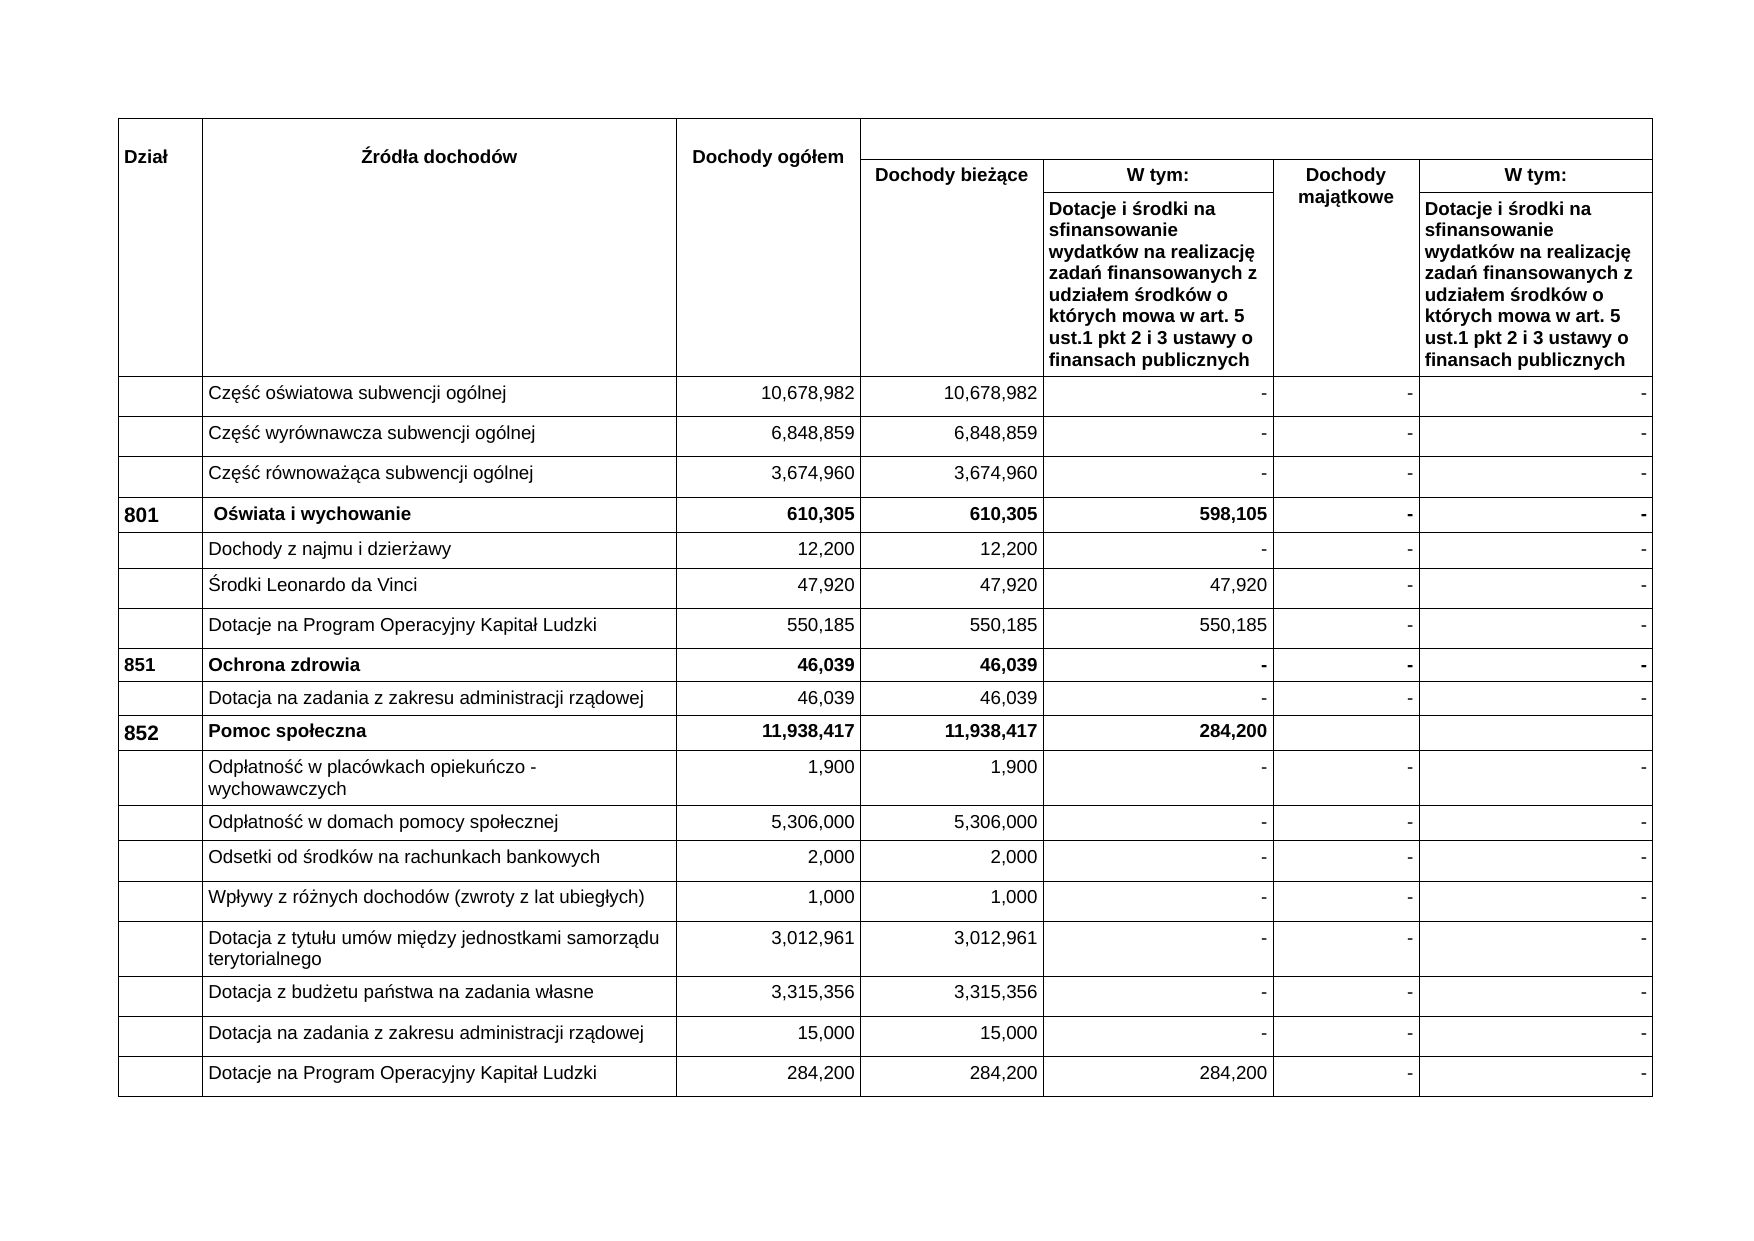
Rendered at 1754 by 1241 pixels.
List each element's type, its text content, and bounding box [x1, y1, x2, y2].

table_cell - [1420, 609, 1652, 648]
table_cell - [1274, 841, 1419, 881]
table_cell Dotacje i środki na sfinansowanie wydatków na realizację zadań finansowanych z udziałem środków o których mowa w art. 5 ust.1 pkt 2 i 3 ustawy o finansach publicznych [1044, 193, 1273, 376]
table_cell - [1274, 1057, 1419, 1096]
table_cell [1420, 716, 1652, 750]
table_cell Dotacje i środki na sfinansowanie wydatków na realizację zadań finansowanych z udziałem środków o których mowa w art. 5 ust.1 pkt 2 i 3 ustawy o finansach publicznych [1420, 193, 1652, 376]
table_cell 3 315 356 [677, 977, 860, 1016]
table_cell - [1420, 1057, 1652, 1096]
table_cell - [1044, 682, 1273, 714]
table_cell - [1420, 533, 1652, 568]
table_cell [119, 609, 202, 648]
table_cell - [1044, 882, 1273, 921]
table_cell - [1274, 457, 1419, 497]
table_cell - [1420, 977, 1652, 1016]
table_cell 46 039 [677, 649, 860, 681]
table_cell - [1274, 417, 1419, 456]
table_cell Część równoważąca subwencji ogólnej [203, 457, 676, 497]
table_cell Dochody majątkowe [1274, 160, 1419, 376]
table_cell - [1420, 682, 1652, 714]
table_cell 852 [119, 716, 202, 750]
table_cell [119, 882, 202, 921]
table_cell - [1274, 882, 1419, 921]
table_cell 46 039 [861, 649, 1043, 681]
table_cell - [1420, 377, 1652, 416]
table_cell - [1420, 882, 1652, 921]
table_cell 598 105 [1044, 498, 1273, 532]
table_cell [119, 1057, 202, 1096]
table_cell 15 000 [861, 1017, 1043, 1056]
table_cell 15 000 [677, 1017, 860, 1056]
table_cell 12 200 [861, 533, 1043, 568]
table_cell Środki Leonardo da Vinci [203, 569, 676, 608]
table_cell - [1044, 377, 1273, 416]
table_cell - [1044, 533, 1273, 568]
table_cell 46 039 [861, 682, 1043, 714]
table_cell - [1420, 751, 1652, 805]
table_cell W tym: [1420, 160, 1652, 192]
table_cell - [1274, 377, 1419, 416]
table_cell Dotacja na zadania z zakresu administracji rządowej [203, 1017, 676, 1056]
table_cell - [1274, 569, 1419, 608]
table_cell Część oświatowa subwencji ogólnej [203, 377, 676, 416]
table_cell - [1420, 649, 1652, 681]
table_cell 47 920 [677, 569, 860, 608]
table_cell - [1044, 457, 1273, 497]
table_cell - [1420, 806, 1652, 840]
table_cell 1 000 [677, 882, 860, 921]
table_cell - [1044, 841, 1273, 881]
table_cell Dotacja z tytułu umów między jednostkami samorządu terytorialnego [203, 922, 676, 976]
table_cell Odsetki od środków na rachunkach bankowych [203, 841, 676, 881]
table_cell Dochody z najmu i dzierżawy [203, 533, 676, 568]
table_cell 851 [119, 649, 202, 681]
table_cell - [1420, 841, 1652, 881]
table_cell Dochody bieżące [861, 160, 1043, 376]
table_cell Część wyrównawcza subwencji ogólnej [203, 417, 676, 456]
table_cell 3 674 960 [677, 457, 860, 497]
table_cell - [1044, 1017, 1273, 1056]
table_cell 284 200 [861, 1057, 1043, 1096]
table_cell Dochody ogółem [677, 119, 860, 376]
table_cell 1 900 [861, 751, 1043, 805]
table_cell Pomoc społeczna [203, 716, 676, 750]
table_cell [119, 751, 202, 805]
table_cell Ochrona zdrowia [203, 649, 676, 681]
table_cell 6 848 859 [861, 417, 1043, 456]
table_cell [119, 841, 202, 881]
table_cell 11 938 417 [861, 716, 1043, 750]
table_cell 46 039 [677, 682, 860, 714]
table_cell 6 848 859 [677, 417, 860, 456]
table_cell 5 306 000 [861, 806, 1043, 840]
table_cell W tym: [1044, 160, 1273, 192]
table_cell 47 920 [1044, 569, 1273, 608]
table_cell Dotacje na Program Operacyjny Kapitał Ludzki [203, 1057, 676, 1096]
table_cell - [1044, 806, 1273, 840]
table_cell 284 200 [1044, 716, 1273, 750]
table_cell - [1274, 649, 1419, 681]
table_cell [119, 377, 202, 416]
table_cell 5 306 000 [677, 806, 860, 840]
table_cell - [1044, 751, 1273, 805]
table_cell 10 678 982 [677, 377, 860, 416]
table_cell 610 305 [861, 498, 1043, 532]
table_cell - [1274, 498, 1419, 532]
table_cell 2 000 [861, 841, 1043, 881]
table_cell Dotacja z budżetu państwa na zadania własne [203, 977, 676, 1016]
table_cell 1 000 [861, 882, 1043, 921]
table_cell [119, 806, 202, 840]
table_cell 801 [119, 498, 202, 532]
table_cell [119, 417, 202, 456]
table_cell Dotacje na Program Operacyjny Kapitał Ludzki [203, 609, 676, 648]
table_cell 10 678 982 [861, 377, 1043, 416]
table_cell - [1274, 1017, 1419, 1056]
table_cell 3 012 961 [861, 922, 1043, 976]
table_cell 47 920 [861, 569, 1043, 608]
table_cell [1274, 716, 1419, 750]
table_cell [119, 569, 202, 608]
table_cell Oświata i wychowanie [203, 498, 676, 532]
table_cell Dotacja na zadania z zakresu administracji rządowej [203, 682, 676, 714]
table_cell 284 200 [1044, 1057, 1273, 1096]
table_cell 550 185 [1044, 609, 1273, 648]
table_cell - [1274, 682, 1419, 714]
table_cell - [1274, 806, 1419, 840]
table_cell Wpływy z różnych dochodów (zwroty z lat ubiegłych) [203, 882, 676, 921]
table_cell Źródła dochodów [203, 119, 676, 376]
table_cell - [1274, 922, 1419, 976]
table_cell [119, 682, 202, 714]
table_cell [119, 457, 202, 497]
table_cell - [1420, 457, 1652, 497]
table_cell 11 938 417 [677, 716, 860, 750]
table_cell 284 200 [677, 1057, 860, 1096]
table_cell - [1044, 649, 1273, 681]
table_cell 550 185 [677, 609, 860, 648]
table_cell [119, 533, 202, 568]
table_cell [119, 1017, 202, 1056]
table_cell Odpłatność w domach pomocy społecznej [203, 806, 676, 840]
table_cell - [1420, 498, 1652, 532]
table_cell - [1420, 922, 1652, 976]
table_cell - [1420, 417, 1652, 456]
table_cell - [1420, 569, 1652, 608]
table_cell - [1044, 922, 1273, 976]
table_cell Odpłatność w placówkach opiekuńczo - wychowawczych [203, 751, 676, 805]
table_cell - [1274, 977, 1419, 1016]
table_cell - [1420, 1017, 1652, 1056]
table_cell - [1274, 751, 1419, 805]
table_cell 2 000 [677, 841, 860, 881]
table_cell 3 012 961 [677, 922, 860, 976]
table_cell - [1044, 417, 1273, 456]
table_cell [119, 922, 202, 976]
table_cell 610 305 [677, 498, 860, 532]
table_cell 550 185 [861, 609, 1043, 648]
table_cell [861, 119, 1652, 158]
table_cell - [1044, 977, 1273, 1016]
table_cell - [1274, 533, 1419, 568]
table_cell Dział [119, 119, 202, 376]
table_cell 3 315 356 [861, 977, 1043, 1016]
table_cell 1 900 [677, 751, 860, 805]
table_cell 3 674 960 [861, 457, 1043, 497]
table_cell - [1274, 609, 1419, 648]
table_cell 12 200 [677, 533, 860, 568]
table_cell [119, 977, 202, 1016]
